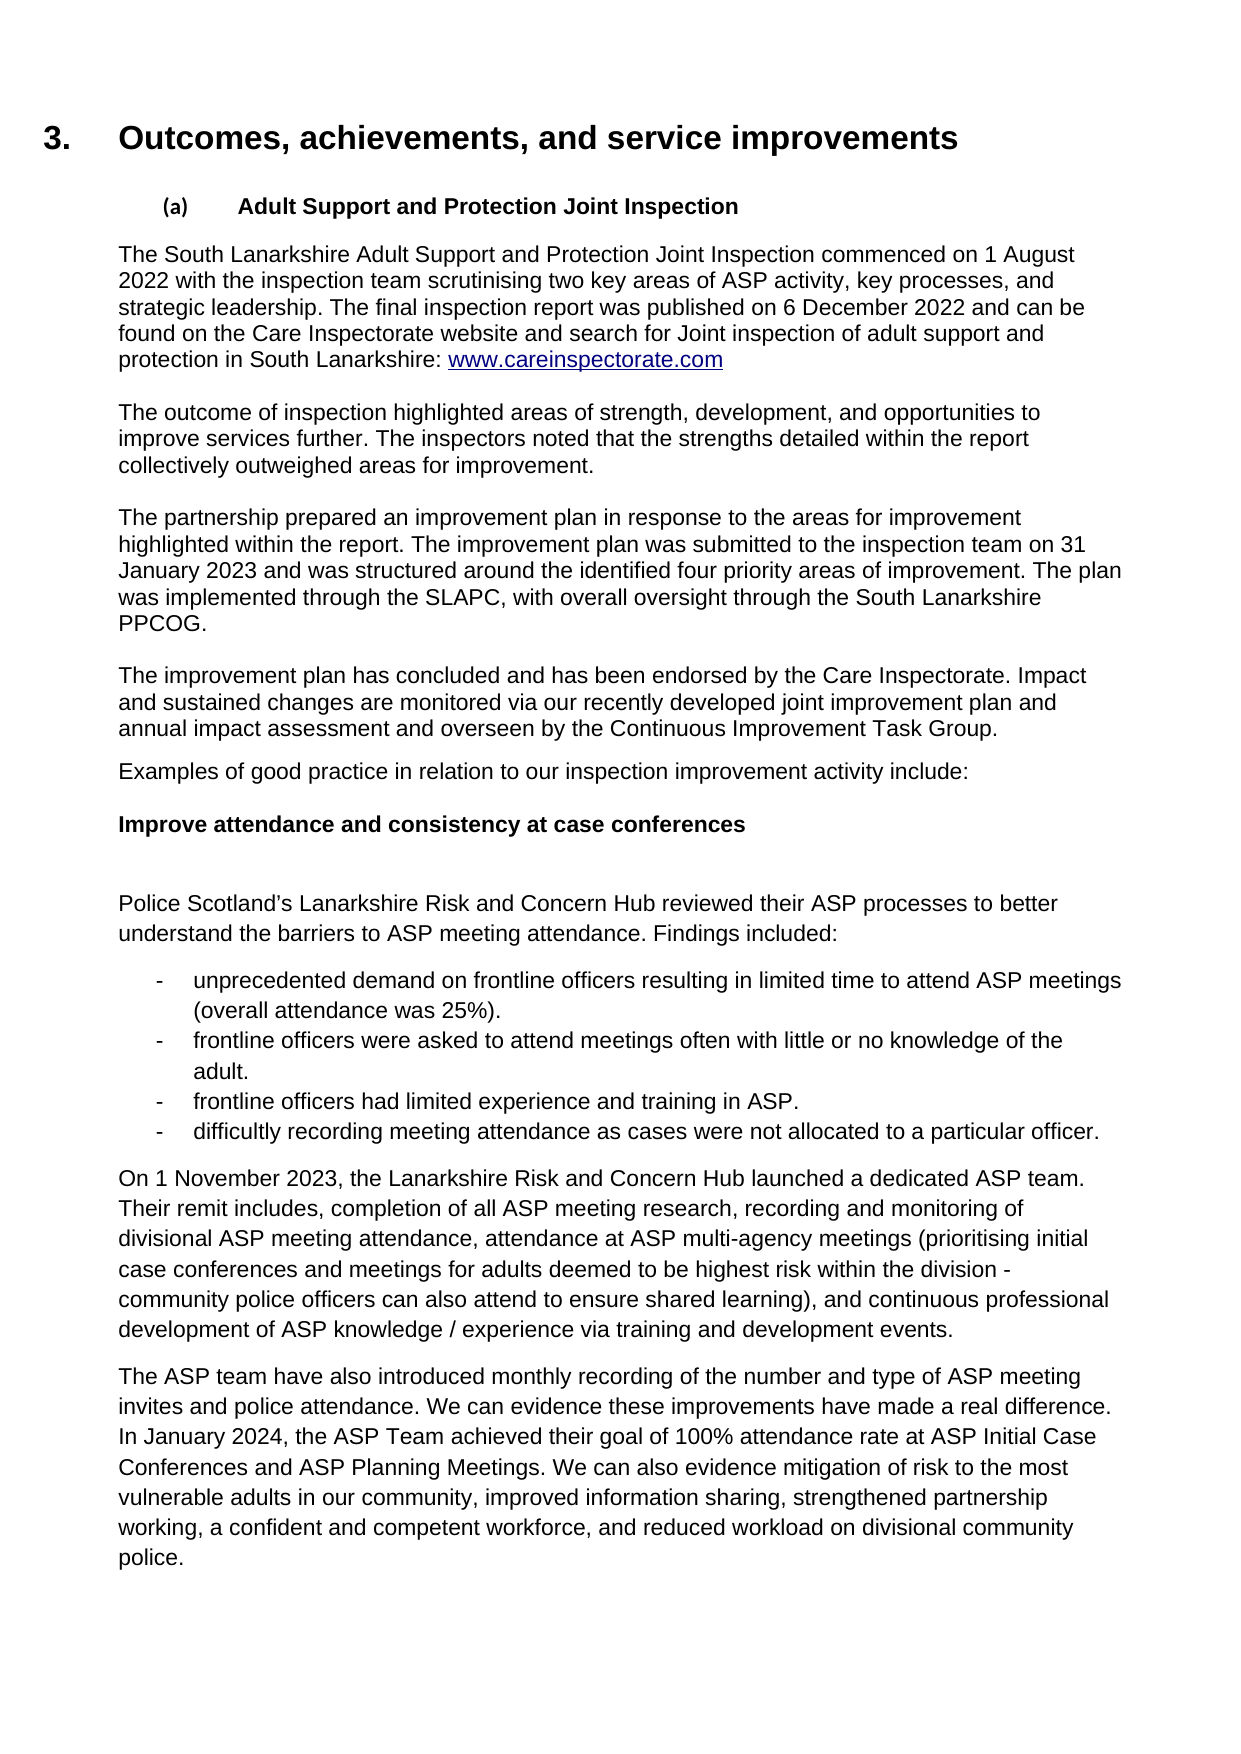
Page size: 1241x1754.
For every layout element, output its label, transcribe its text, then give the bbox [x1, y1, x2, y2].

text The South Lanarkshire Adult Support and Protection Joint Inspection commenced on 1 August 2022 with the inspection team scrutinising two key areas of ASP activity, key processes, and strategic leadership. The final inspection report was published on 6 December 2022 and can be found on the Care Inspectorate website and search for Joint inspection of adult support and protection in South Lanarkshire: www.careinspectorate.com [118, 241, 1122, 373]
subtitle Outcomes, achievements, and service improvements [43, 118, 1122, 157]
list Adult Support and Protection Joint Inspection [162, 192, 1120, 220]
text The outcome of inspection highlighted areas of strength, development, and opportunities to improve services further. The inspectors noted that the strengths detailed within the report collectively outweighed areas for improvement. [118, 399, 1122, 478]
text Examples of good practice in relation to our inspection improvement activity include: [118, 758, 1122, 784]
list unprecedented demand on frontline officers resulting in limited time to attend ASP meetings (overall attendance was 25%). [156, 967, 1122, 1024]
text Police Scotland’s Lanarkshire Risk and Concern Hub reviewed their ASP processes to better understand the barriers to ASP meeting attendance. Findings included: [118, 890, 1122, 947]
list frontline officers had limited experience and training in ASP. [156, 1088, 1122, 1114]
text The improvement plan has concluded and has been endorsed by the Care Inspectorate. Impact and sustained changes are monitored via our recently developed joint improvement plan and annual impact assessment and overseen by the Continuous Improvement Task Group. [118, 662, 1120, 742]
text Improve attendance and consistency at case conferences [118, 811, 1122, 837]
text On 1 November 2023, the Lanarkshire Risk and Concern Hub launched a dedicated ASP team. Their remit includes, completion of all ASP meeting research, recording and monitoring of divisional ASP meeting attendance, attendance at ASP multi-agency meetings (prioritising initial case conferences and meetings for adults deemed to be highest risk within the division - community police officers can also attend to ensure shared learning), and continuous professional development of ASP knowledge / experience via training and development events. [118, 1165, 1122, 1342]
list frontline officers were asked to attend meetings often with little or no knowledge of the adult. [156, 1027, 1122, 1084]
text The partnership prepared an improvement plan in response to the areas for improvement highlighted within the report. The improvement plan was submitted to the inspection team on 31 January 2023 and was structured around the identified four priority areas of improvement. The plan was implemented through the SLAPC, with overall oversight through the South Lanarkshire PPCOG. [118, 504, 1122, 636]
list difficultly recording meeting attendance as cases were not allocated to a particular officer. [156, 1118, 1122, 1144]
text The ASP team have also introduced monthly recording of the number and type of ASP meeting invites and police attendance. We can evidence these improvements have made a real difference. In January 2024, the ASP Team achieved their goal of 100% attendance rate at ASP Initial Case Conferences and ASP Planning Meetings. We can also evidence mitigation of risk to the most vulnerable adults in our community, improved information sharing, strengthened partnership working, a confident and competent workforce, and reduced workload on divisional community police. [118, 1363, 1122, 1571]
